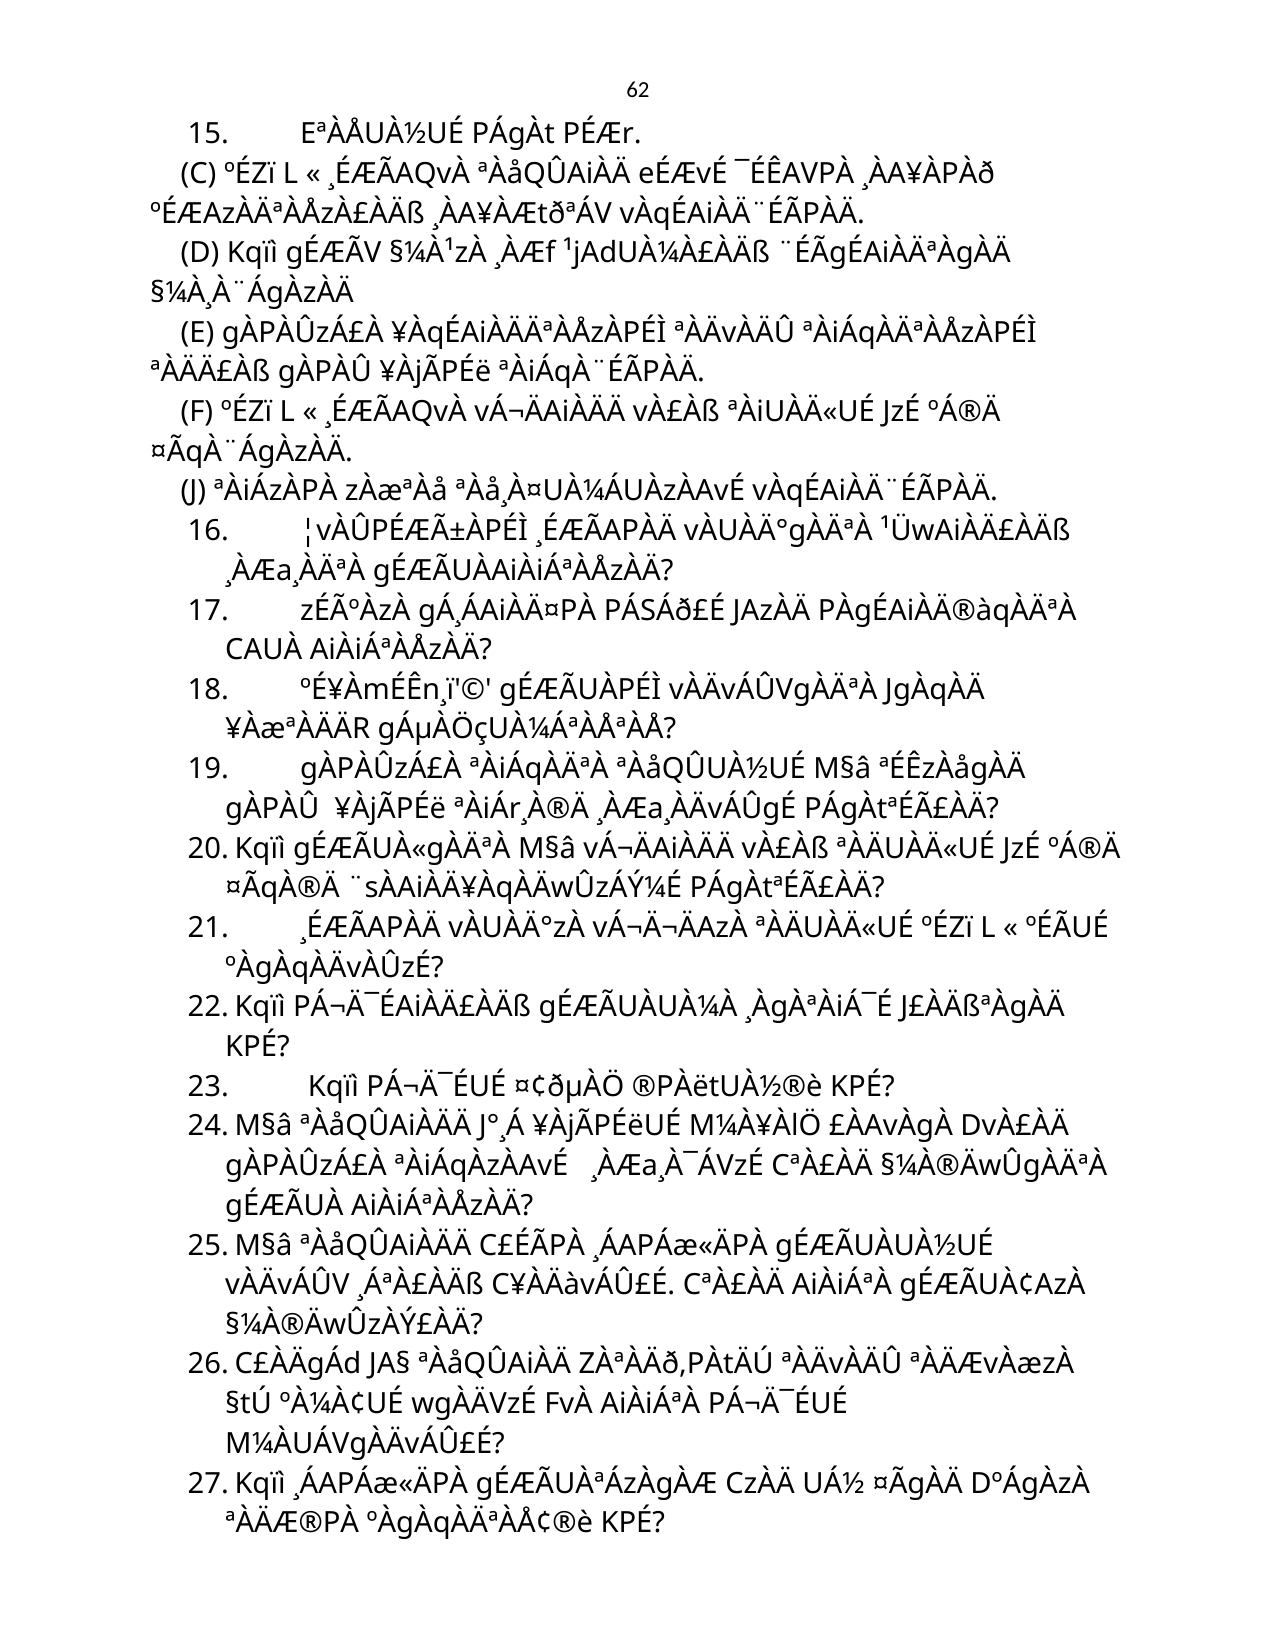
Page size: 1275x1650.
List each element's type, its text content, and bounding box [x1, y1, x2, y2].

list C£ÀÄgÁd JA§ ªÀåQÛAiÀÄ ZÀªÀÄð,PÀtÄÚ ªÀÄvÀÄÛ ªÀÄÆvÀæzÀ §tÚ ºÀ¼À¢UÉ wgÀÄVzÉ FvÀ AiÀiÁªÀ PÁ¬Ä¯ÉUÉ M¼ÀUÁVgÀÄvÁÛ£É? [187, 1343, 1125, 1462]
list ¸ÉÆÃAPÀÄ vÀUÀÄ°zÀ vÁ¬Ä¬ÄAzÀ ªÀÄUÀÄ«UÉ ºÉZï L « ºÉÃUÉ ºÀgÀqÀÄvÀÛzÉ? [187, 906, 1125, 986]
text (J) ªÀiÁzÀPÀ zÀæªÀå ªÀå¸À¤UÀ¼ÁUÀzÀAvÉ vÀqÉAiÀÄ¨ÉÃPÀÄ. [150, 470, 1125, 509]
text (C) ºÉZï L « ¸ÉÆÃAQvÀ ªÀåQÛAiÀÄ eÉÆvÉ ¯ÉÊAVPÀ ¸ÀA¥ÀPÀð ºÉÆAzÀÄªÀÅzÀ£ÀÄß ¸ÀA¥ÀÆtðªÁV vÀqÉAiÀÄ¨ÉÃPÀÄ. [150, 152, 1125, 232]
text (E) gÀPÀÛzÁ£À ¥ÀqÉAiÀÄÄªÀÅzÀPÉÌ ªÀÄvÀÄÛ ªÀiÁqÀÄªÀÅzÀPÉÌ ªÀÄÄ£Àß gÀPÀÛ ¥ÀjÃPÉë ªÀiÁqÀ¨ÉÃPÀÄ. [150, 311, 1125, 390]
list gÀPÀÛzÁ£À ªÀiÁqÀÄªÀ ªÀåQÛUÀ½UÉ M§â ªÉÊzÀågÀÄ gÀPÀÛ ¥ÀjÃPÉë ªÀiÁr¸À®Ä ¸ÀÆa¸ÀÄvÁÛgÉ PÁgÀtªÉÃ£ÀÄ? [187, 747, 1125, 827]
text (D) Kqïì gÉÆÃV §¼À¹zÀ ¸ÀÆf ¹jAdUÀ¼À£ÀÄß ¨ÉÃgÉAiÀÄªÀgÀÄ §¼À¸À¨ÁgÀzÀÄ [150, 232, 1125, 311]
list ¦vÀÛPÉÆÃ±ÀPÉÌ ¸ÉÆÃAPÀÄ vÀUÀÄ°gÀÄªÀ ¹ÜwAiÀÄ£ÀÄß ¸ÀÆa¸ÀÄªÀ gÉÆÃUÀAiÀiÁªÀÅzÀÄ? [187, 509, 1125, 589]
list M§â ªÀåQÛAiÀÄÄ J°¸Á ¥ÀjÃPÉëUÉ M¼À¥ÀlÖ £ÀAvÀgÀ DvÀ£ÀÄ gÀPÀÛzÁ£À ªÀiÁqÀzÀAvÉ ¸ÀÆa¸À¯ÁVzÉ CªÀ£ÀÄ §¼À®ÄwÛgÀÄªÀ gÉÆÃUÀ AiÀiÁªÀÅzÀÄ? [187, 1105, 1125, 1224]
list ºÉ¥ÀmÉÊn¸ï'©' gÉÆÃUÀPÉÌ vÀÄvÁÛVgÀÄªÀ JgÀqÀÄ ¥ÀæªÀÄÄR gÁµÀÖçUÀ¼ÁªÀÅªÀÅ? [187, 668, 1125, 747]
list EªÀÅUÀ½UÉ PÁgÀt PÉÆr. [187, 112, 1125, 152]
list M§â ªÀåQÛAiÀÄÄ C£ÉÃPÀ ¸ÁAPÁæ«ÄPÀ gÉÆÃUÀUÀ½UÉ vÀÄvÁÛV ¸ÁªÀ£ÀÄß C¥ÀÄàvÁÛ£É. CªÀ£ÀÄ AiÀiÁªÀ gÉÆÃUÀ¢AzÀ §¼À®ÄwÛzÀÝ£ÀÄ? [187, 1224, 1125, 1343]
list Kqïì ¸ÁAPÁæ«ÄPÀ gÉÆÃUÀªÁzÀgÀÆ CzÀÄ UÁ½ ¤ÃgÀÄ DºÁgÀzÀ ªÀÄÆ®PÀ ºÀgÀqÀÄªÀÅ¢®è KPÉ? [187, 1462, 1125, 1541]
list Kqïì PÁ¬Ä¯ÉUÉ ¤¢ðµÀÖ ®PÀëtUÀ½®è KPÉ? [187, 1065, 1125, 1105]
text (F) ºÉZï L « ¸ÉÆÃAQvÀ vÁ¬ÄAiÀÄÄ vÀ£Àß ªÀiUÀÄ«UÉ JzÉ ºÁ®Ä ¤ÃqÀ¨ÁgÀzÀÄ. [150, 390, 1125, 470]
list Kqïì PÁ¬Ä¯ÉAiÀÄ£ÀÄß gÉÆÃUÀUÀ¼À ¸ÀgÀªÀiÁ¯É J£ÀÄßªÀgÀÄ KPÉ? [187, 986, 1125, 1065]
list zÉÃºÀzÀ gÁ¸ÁAiÀÄ¤PÀ PÁSÁð£É JAzÀÄ PÀgÉAiÀÄ®àqÀÄªÀ CAUÀ AiÀiÁªÀÅzÀÄ? [187, 589, 1125, 668]
list Kqïì gÉÆÃUÀ«gÀÄªÀ M§â vÁ¬ÄAiÀÄÄ vÀ£Àß ªÀÄUÀÄ«UÉ JzÉ ºÁ®Ä ¤ÃqÀ®Ä ¨sÀAiÀÄ¥ÀqÀÄwÛzÁÝ¼É PÁgÀtªÉÃ£ÀÄ? [187, 827, 1125, 906]
